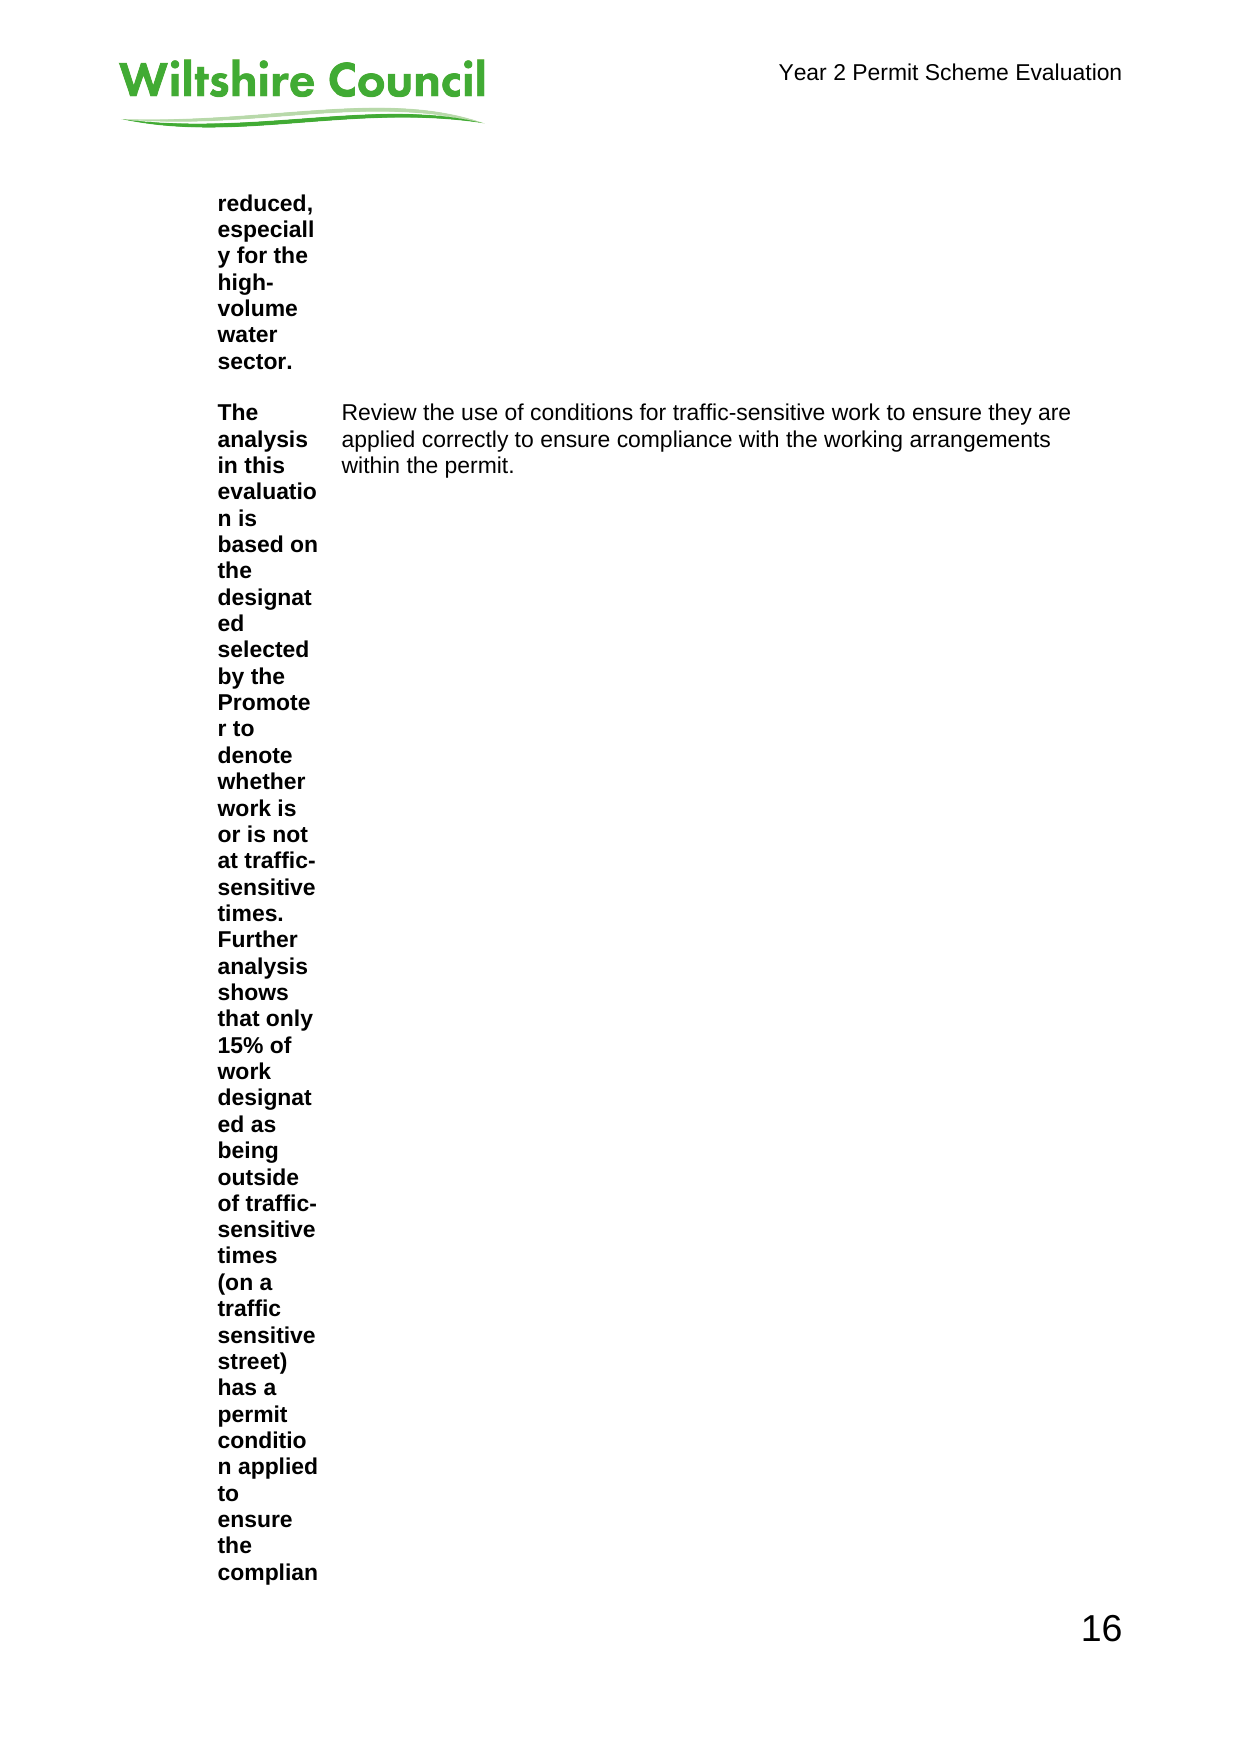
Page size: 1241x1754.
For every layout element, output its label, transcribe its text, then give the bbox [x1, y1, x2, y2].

table_cell 3.5.4 [206, 177, 330, 387]
table_cell 3.5.12 [206, 387, 330, 1585]
table_cell Review the use of conditions for traffic-sensitive work to ensure they are applied correctly to ensure compliance with the working arrangements within the permit. [330, 387, 1122, 1585]
table_cell [330, 177, 1122, 387]
